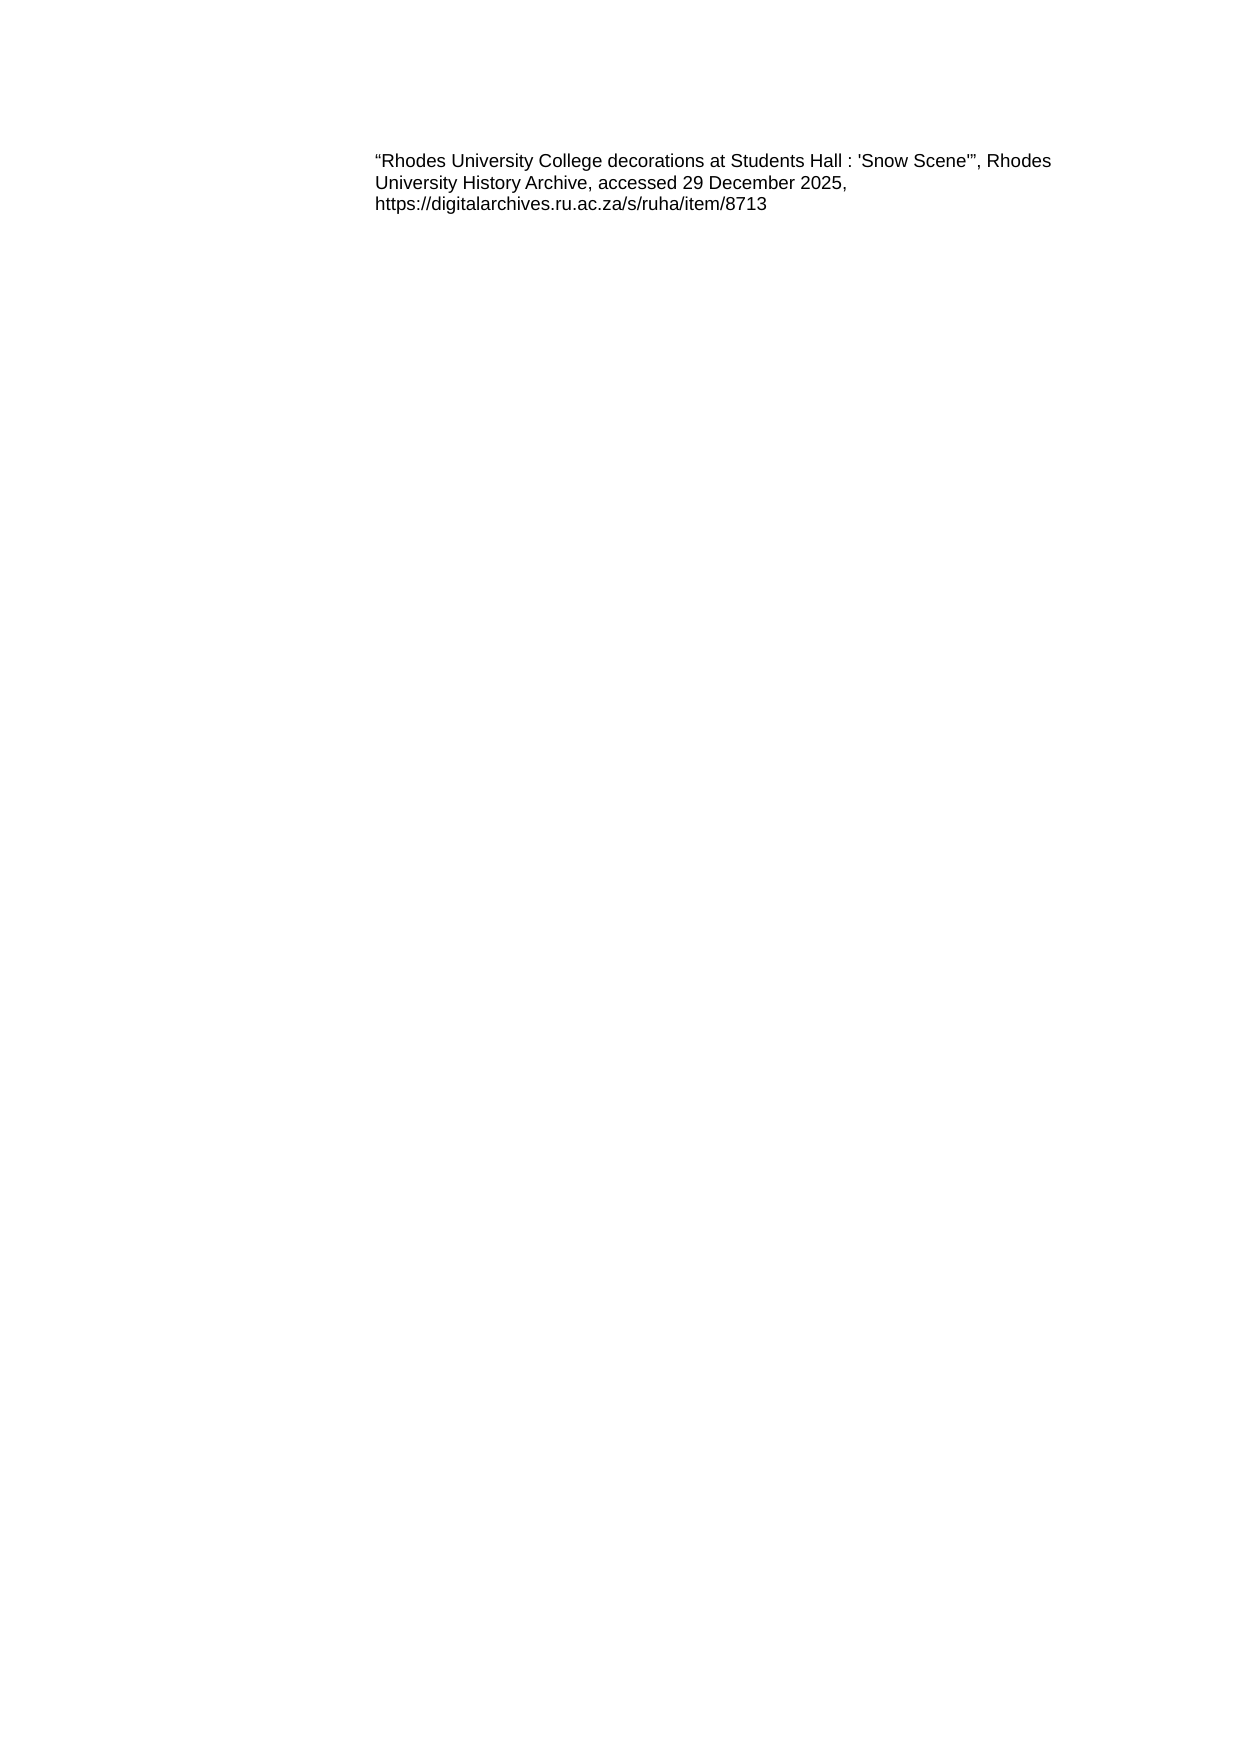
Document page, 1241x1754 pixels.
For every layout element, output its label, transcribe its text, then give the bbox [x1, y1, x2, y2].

text “Rhodes University College decorations at Students Hall : 'Snow Scene'”, Rhodes University History Archive, accessed 29 December 2025, https://digitalarchives.ru.ac.za/s/ruha/item/8713 [375, 150, 1090, 215]
